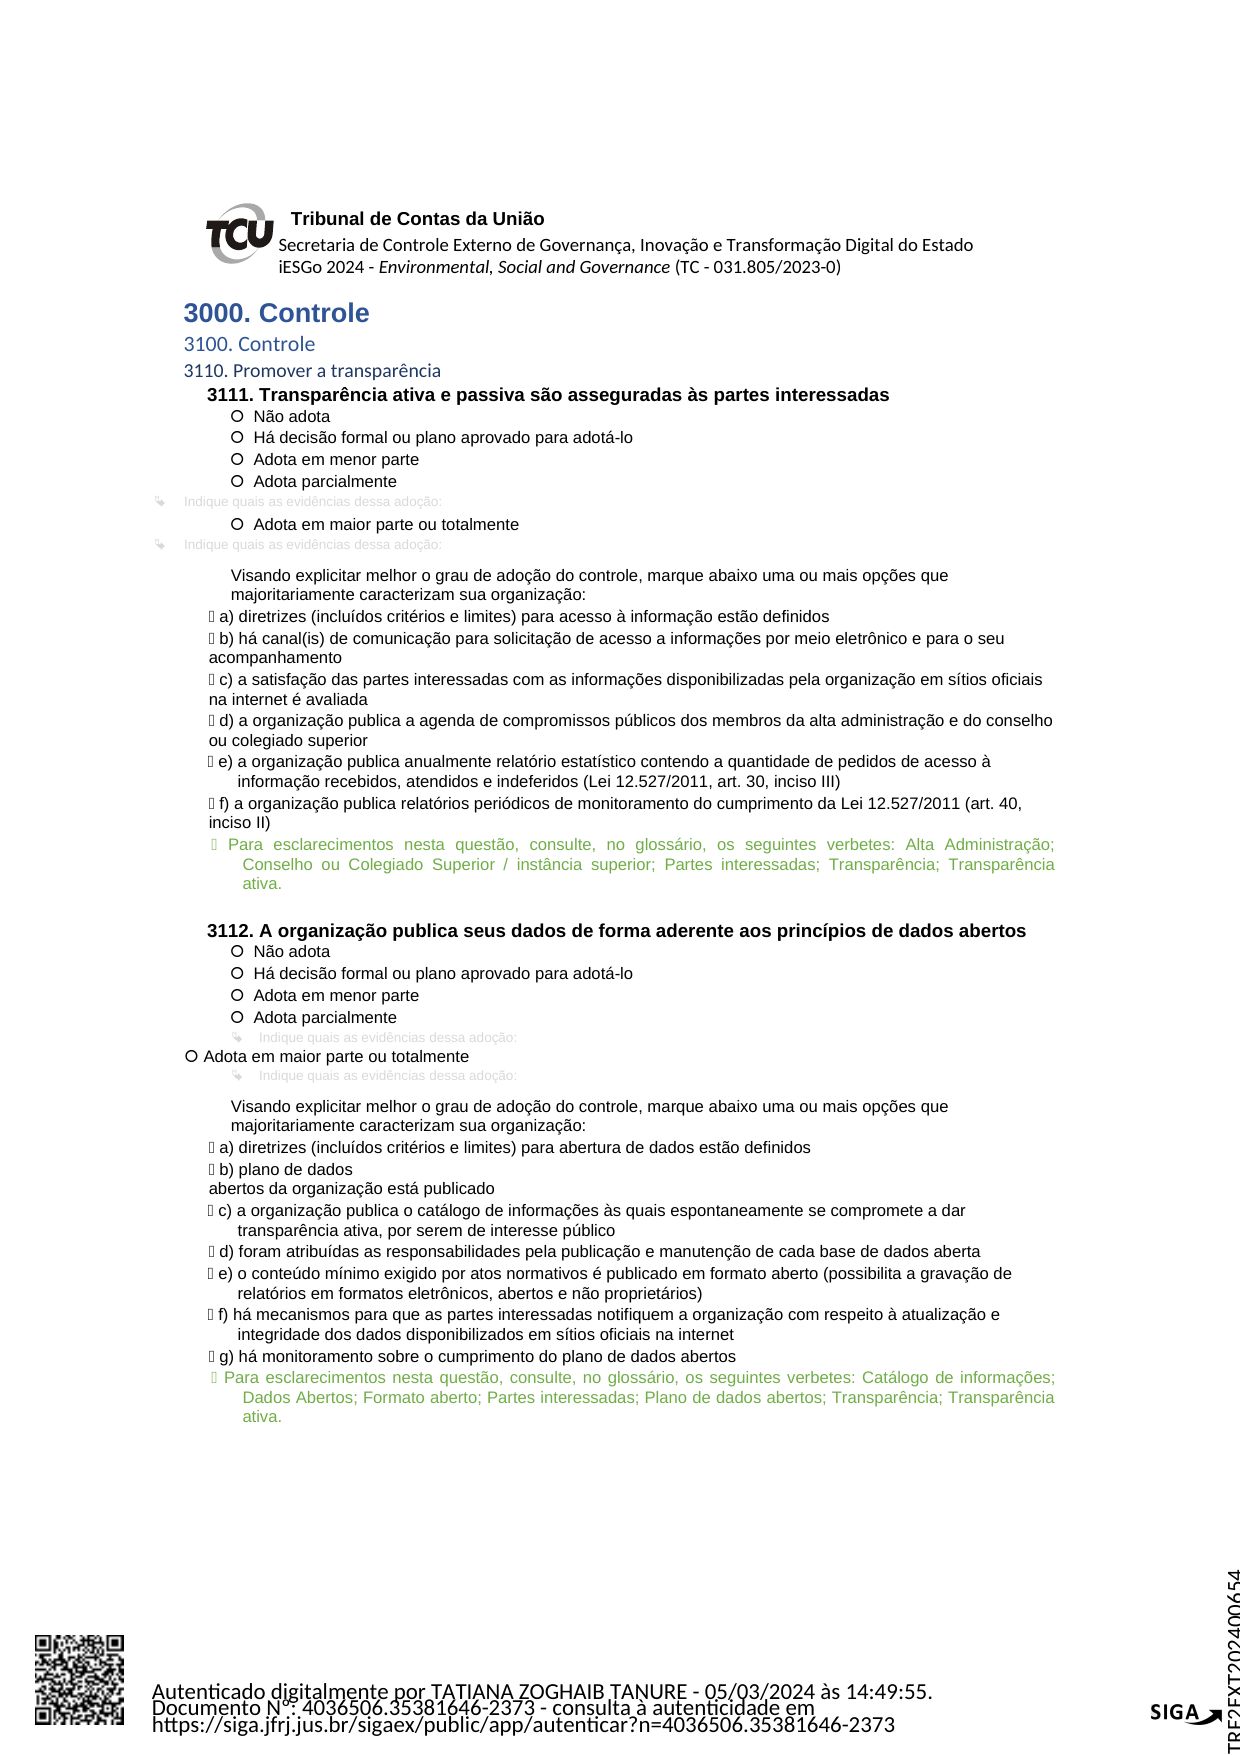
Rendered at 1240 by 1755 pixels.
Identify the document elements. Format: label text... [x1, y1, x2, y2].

text  g) há monitoramento sobre o cumprimento do plano de dados abertos [208, 1346, 1055, 1366]
list Não adota [229, 407, 1055, 426]
text  f) a organização publica relatórios periódicos de monitoramento do cumprimento da Lei 12.527/2011 (art. 40, inciso II) [208, 793, 1055, 832]
text  Para esclarecimentos nesta questão, consulte, no glossário, os seguintes verbetes: Alta Administração; Conselho ou Colegiado Superior / instância superior; Partes interessadas; Transparência; Transparência ativa. [211, 835, 1056, 893]
text  d) a organização publica a agenda de compromissos públicos dos membros da alta administração e do conselho ou colegiado superior [208, 711, 1055, 750]
list Adota em menor parte [229, 450, 1055, 469]
list Adota em menor parte [229, 986, 1055, 1005]
text  d) foram atribuídas as responsabilidades pela publicação e manutenção de cada base de dados aberta [208, 1242, 1055, 1261]
list Adota parcialmente [229, 1007, 1055, 1027]
text  Para esclarecimentos nesta questão, consulte, no glossário, os seguintes verbetes: Catálogo de informações; Dados Abertos; Formato aberto; Partes interessadas; Plano de dados abertos; Transparência; Transparência ativa. [211, 1368, 1056, 1426]
list Indique quais as evidências dessa adoção: [154, 537, 538, 552]
text  e) o conteúdo mínimo exigido por atos normativos é publicado em formato aberto (possibilita a gravação de relatórios em formatos eletrônicos, abertos e não proprietários) [207, 1264, 1055, 1303]
text  a) diretrizes (incluídos critérios e limites) para acesso à informação estão definidos [208, 607, 1055, 626]
text  b) plano de dados abertos da organização está publicado [208, 1159, 1055, 1198]
list Não adota [229, 942, 1055, 961]
subtitle 3111. Transparência ativa e passiva são asseguradas às partes interessadas [207, 384, 1056, 406]
text  c) a organização publica o catálogo de informações às quais espontaneamente se compromete a dar transparência ativa, por serem de interesse público [207, 1201, 1055, 1239]
text Visando explicitar melhor o grau de adoção do controle, marque abaixo uma ou mais opções que majoritariamente caracterizam sua organização: [231, 1097, 1055, 1135]
text  f) há mecanismos para que as partes interessadas notifiquem a organização com respeito à atualização e integridade dos dados disponibilizados em sítios oficiais na internet [207, 1305, 1055, 1344]
text  c) a satisfação das partes interessadas com as informações disponibilizadas pela organização em sítios oficiais na internet é avaliada [208, 670, 1055, 708]
subtitle 3000. Controle [183, 297, 1056, 328]
subtitle 3110. Promover a transparência [183, 359, 1056, 383]
list Indique quais as evidências dessa adoção:  Adota em maior parte ou totalmente [184, 1029, 538, 1066]
list Adota parcialmente [229, 472, 1055, 491]
list Adota em maior parte ou totalmente [229, 515, 1055, 534]
text  e) a organização publica anualmente relatório estatístico contendo a quantidade de pedidos de acesso à informação recebidos, atendidos e indeferidos (Lei 12.527/2011, art. 30, inciso III) [207, 752, 1055, 791]
list Há decisão formal ou plano aprovado para adotá-lo [229, 964, 1055, 983]
text  b) há canal(is) de comunicação para solicitação de acesso a informações por meio eletrônico e para o seu acompanhamento [208, 628, 1055, 667]
text Visando explicitar melhor o grau de adoção do controle, marque abaixo uma ou mais opções que majoritariamente caracterizam sua organização: [231, 566, 1055, 604]
list Indique quais as evidências dessa adoção: [154, 494, 538, 509]
subtitle 3112. A organização publica seus dados de forma aderente aos princípios de dados abertos [207, 920, 1056, 941]
subtitle 3100. Controle [183, 330, 1056, 357]
text  a) diretrizes (incluídos critérios e limites) para abertura de dados estão definidos [208, 1138, 1055, 1157]
list Indique quais as evidências dessa adoção: [184, 1068, 538, 1083]
list Há decisão formal ou plano aprovado para adotá-lo [229, 428, 1055, 448]
